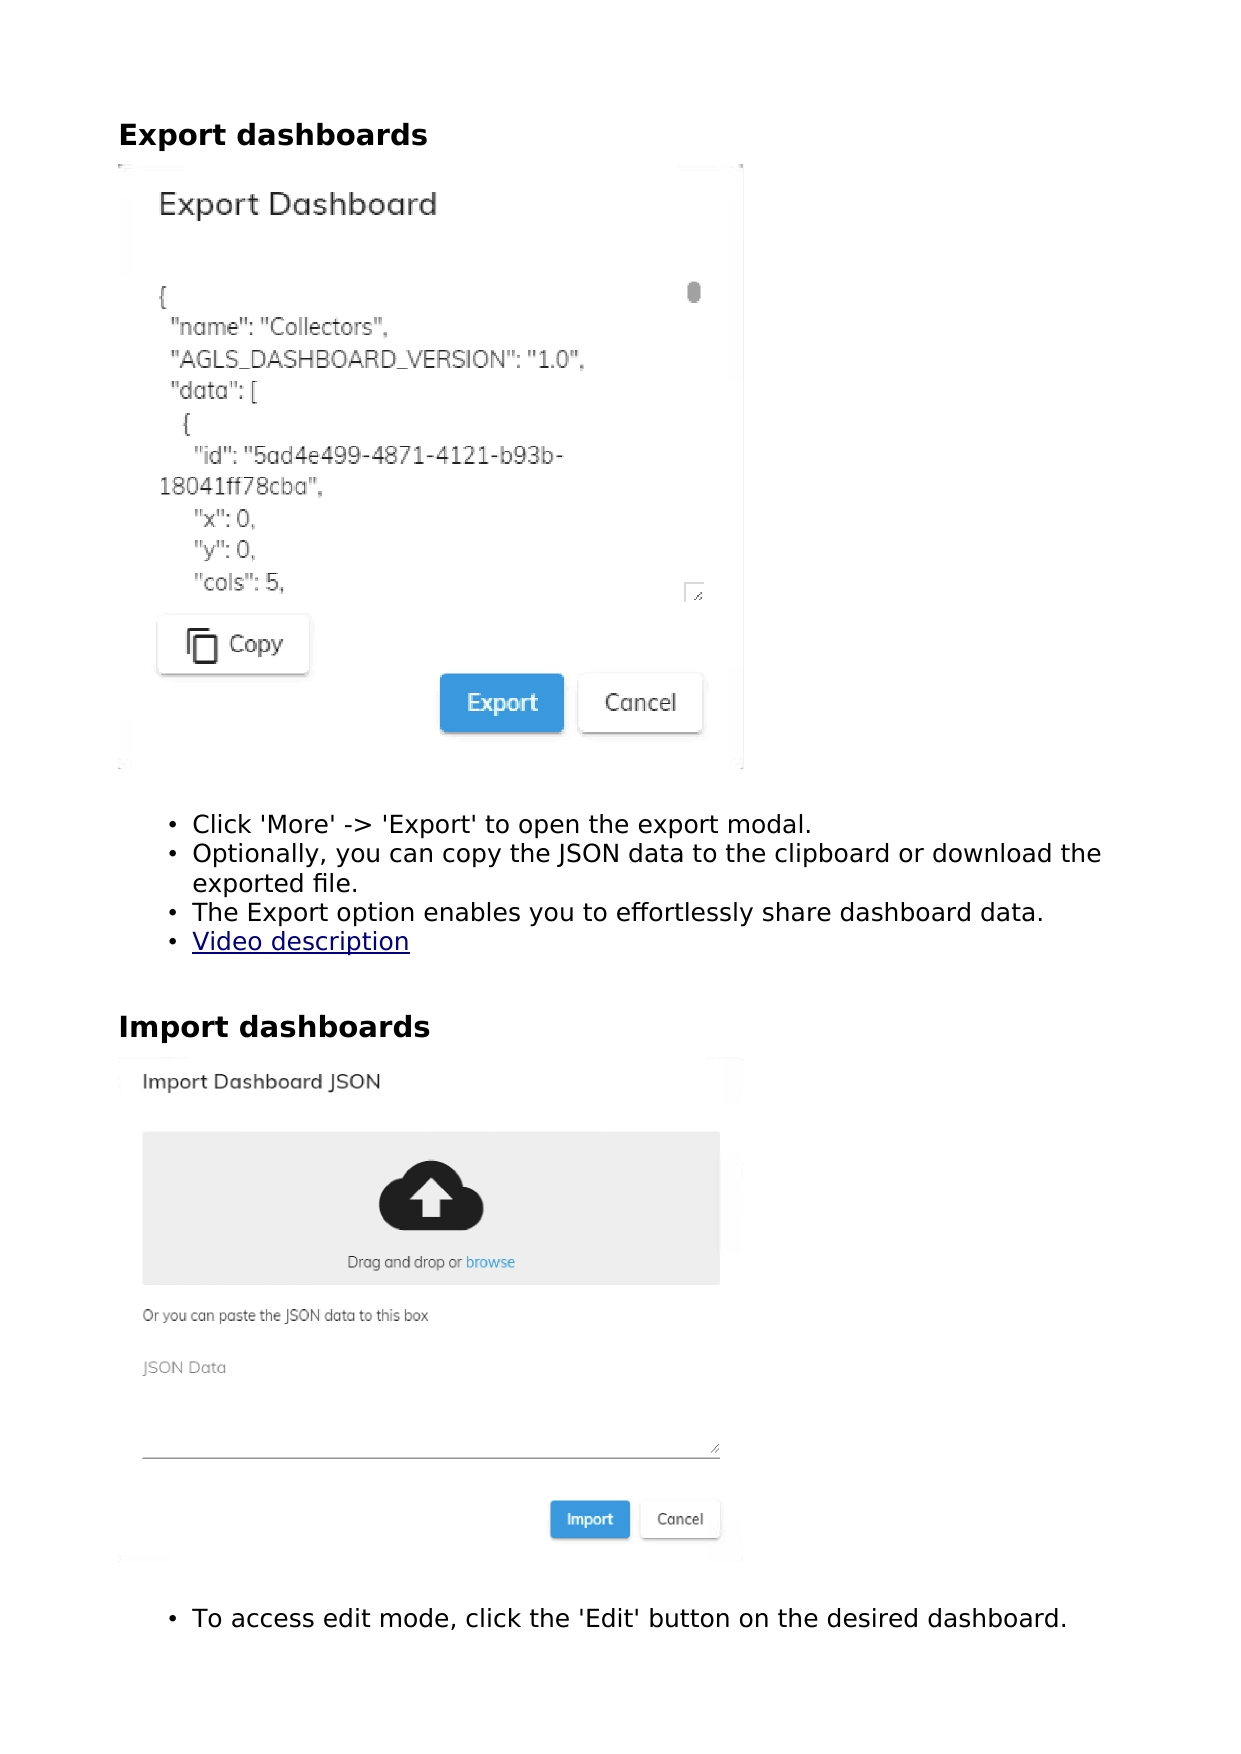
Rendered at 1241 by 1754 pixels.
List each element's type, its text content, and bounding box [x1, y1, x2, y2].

picture [118, 1057, 744, 1562]
list Video description [177, 927, 1122, 956]
list Optionally, you can copy the JSON data to the clipboard or download the exported file. [177, 839, 1122, 898]
list Click 'More' -> 'Export' to open the export modal. [177, 810, 1122, 839]
subtitle Export dashboards [118, 118, 1122, 152]
list To access edit mode, click the 'Edit' button on the desired dashboard. [177, 1604, 1122, 1633]
picture [118, 164, 744, 769]
subtitle Import dashboards [118, 1011, 1122, 1045]
list The Export option enables you to effortlessly share dashboard data. [177, 898, 1122, 927]
